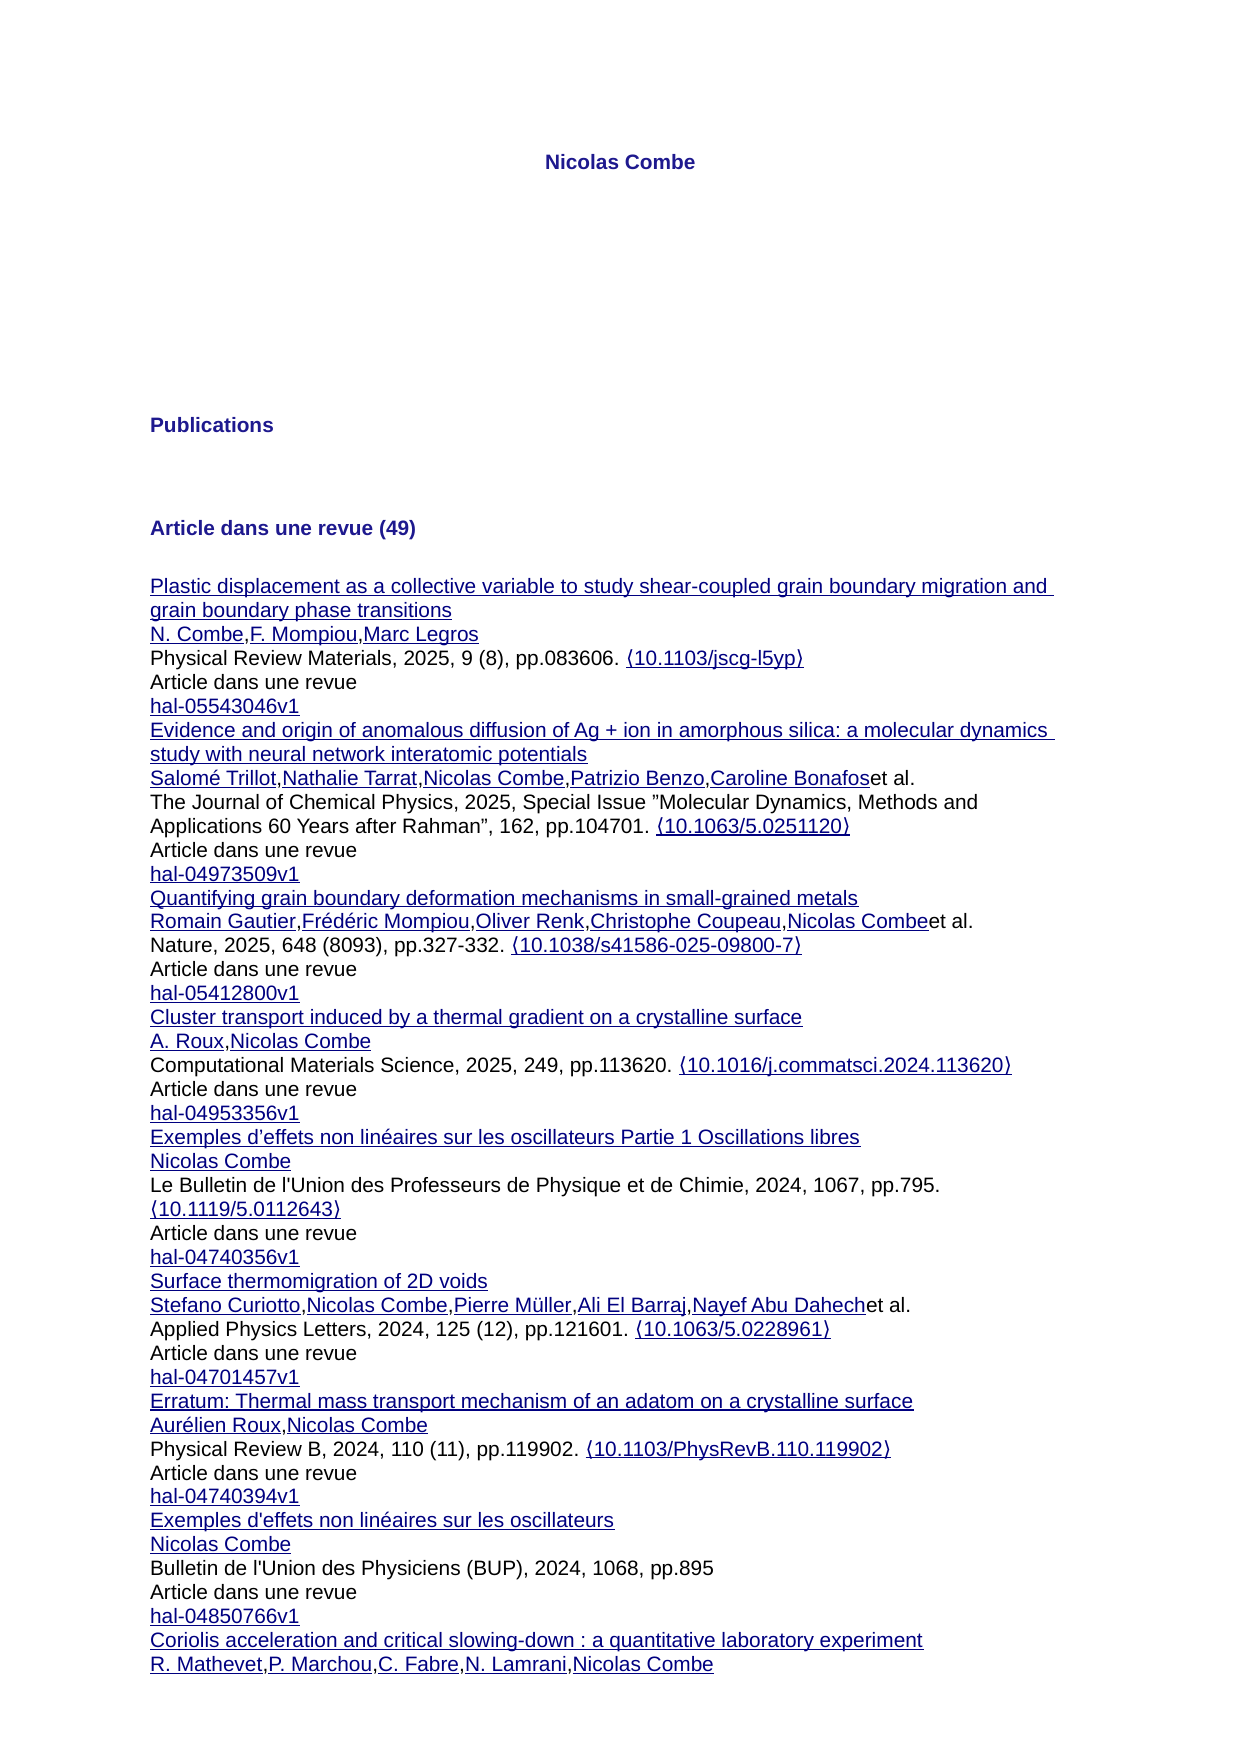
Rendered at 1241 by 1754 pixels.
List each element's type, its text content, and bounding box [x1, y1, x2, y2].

subtitle Nicolas Combe [150, 150, 1090, 174]
table_cell Quantifying grain boundary deformation mechanisms in small-grained metals Romain Gautier,Frédéric Mompiou,Oliver Renk,Christophe Coupeau,Nicolas Combeet al. Nature, 2025, 648 (8093), pp.327-332. ⟨10.1038/s41586-025-09800-7⟩ Article dans une revue hal-05412800v1 [150, 885, 1090, 1005]
table_cell Erratum: Thermal mass transport mechanism of an adatom on a crystalline surface Aurélien Roux,Nicolas Combe Physical Review B, 2024, 110 (11), pp.119902. ⟨10.1103/PhysRevB.110.119902⟩ Article dans une revue hal-04740394v1 [150, 1389, 1090, 1508]
table_cell Evidence and origin of anomalous diffusion of Ag + ion in amorphous silica: a molecular dynamics study with neural network interatomic potentials Salomé Trillot,Nathalie Tarrat,Nicolas Combe,Patrizio Benzo,Caroline Bonafoset al. The Journal of Chemical Physics, 2025, Special Issue ”Molecular Dynamics, Methods and Applications 60 Years after Rahman”, 162, pp.104701. ⟨10.1063/5.0251120⟩ Article dans une revue hal-04973509v1 [150, 718, 1090, 885]
subtitle Publications [150, 412, 1090, 436]
table_cell Coriolis acceleration and critical slowing-down : a quantitative laboratory experiment R. Mathevet,P. Marchou,C. Fabre,N. Lamrani,Nicolas Combe [150, 1628, 1090, 1676]
table_cell Cluster transport induced by a thermal gradient on a crystalline surface A. Roux,Nicolas Combe Computational Materials Science, 2025, 249, pp.113620. ⟨10.1016/j.commatsci.2024.113620⟩ Article dans une revue hal-04953356v1 [150, 1005, 1090, 1125]
subtitle Article dans une revue (49) [150, 516, 1090, 539]
table_cell Exemples d'effets non linéaires sur les oscillateurs Nicolas Combe Bulletin de l'Union des Physiciens (BUP), 2024, 1068, pp.895 Article dans une revue hal-04850766v1 [150, 1508, 1090, 1628]
table_cell Surface thermomigration of 2D voids Stefano Curiotto,Nicolas Combe,Pierre Müller,Ali El Barraj,Nayef Abu Dahechet al. Applied Physics Letters, 2024, 125 (12), pp.121601. ⟨10.1063/5.0228961⟩ Article dans une revue hal-04701457v1 [150, 1269, 1090, 1388]
table_header Plastic displacement as a collective variable to study shear-coupled grain boundary migration and grain boundary phase transitions N. Combe,F. Mompiou,Marc Legros Physical Review Materials, 2025, 9 (8), pp.083606. ⟨10.1103/jscg-l5yp⟩ Article dans une revue hal-05543046v1 [150, 574, 1090, 718]
table_cell Exemples d’effets non linéaires sur les oscillateurs Partie 1 Oscillations libres Nicolas Combe Le Bulletin de l'Union des Professeurs de Physique et de Chimie, 2024, 1067, pp.795. ⟨10.1119/5.0112643⟩ Article dans une revue hal-04740356v1 [150, 1125, 1090, 1269]
